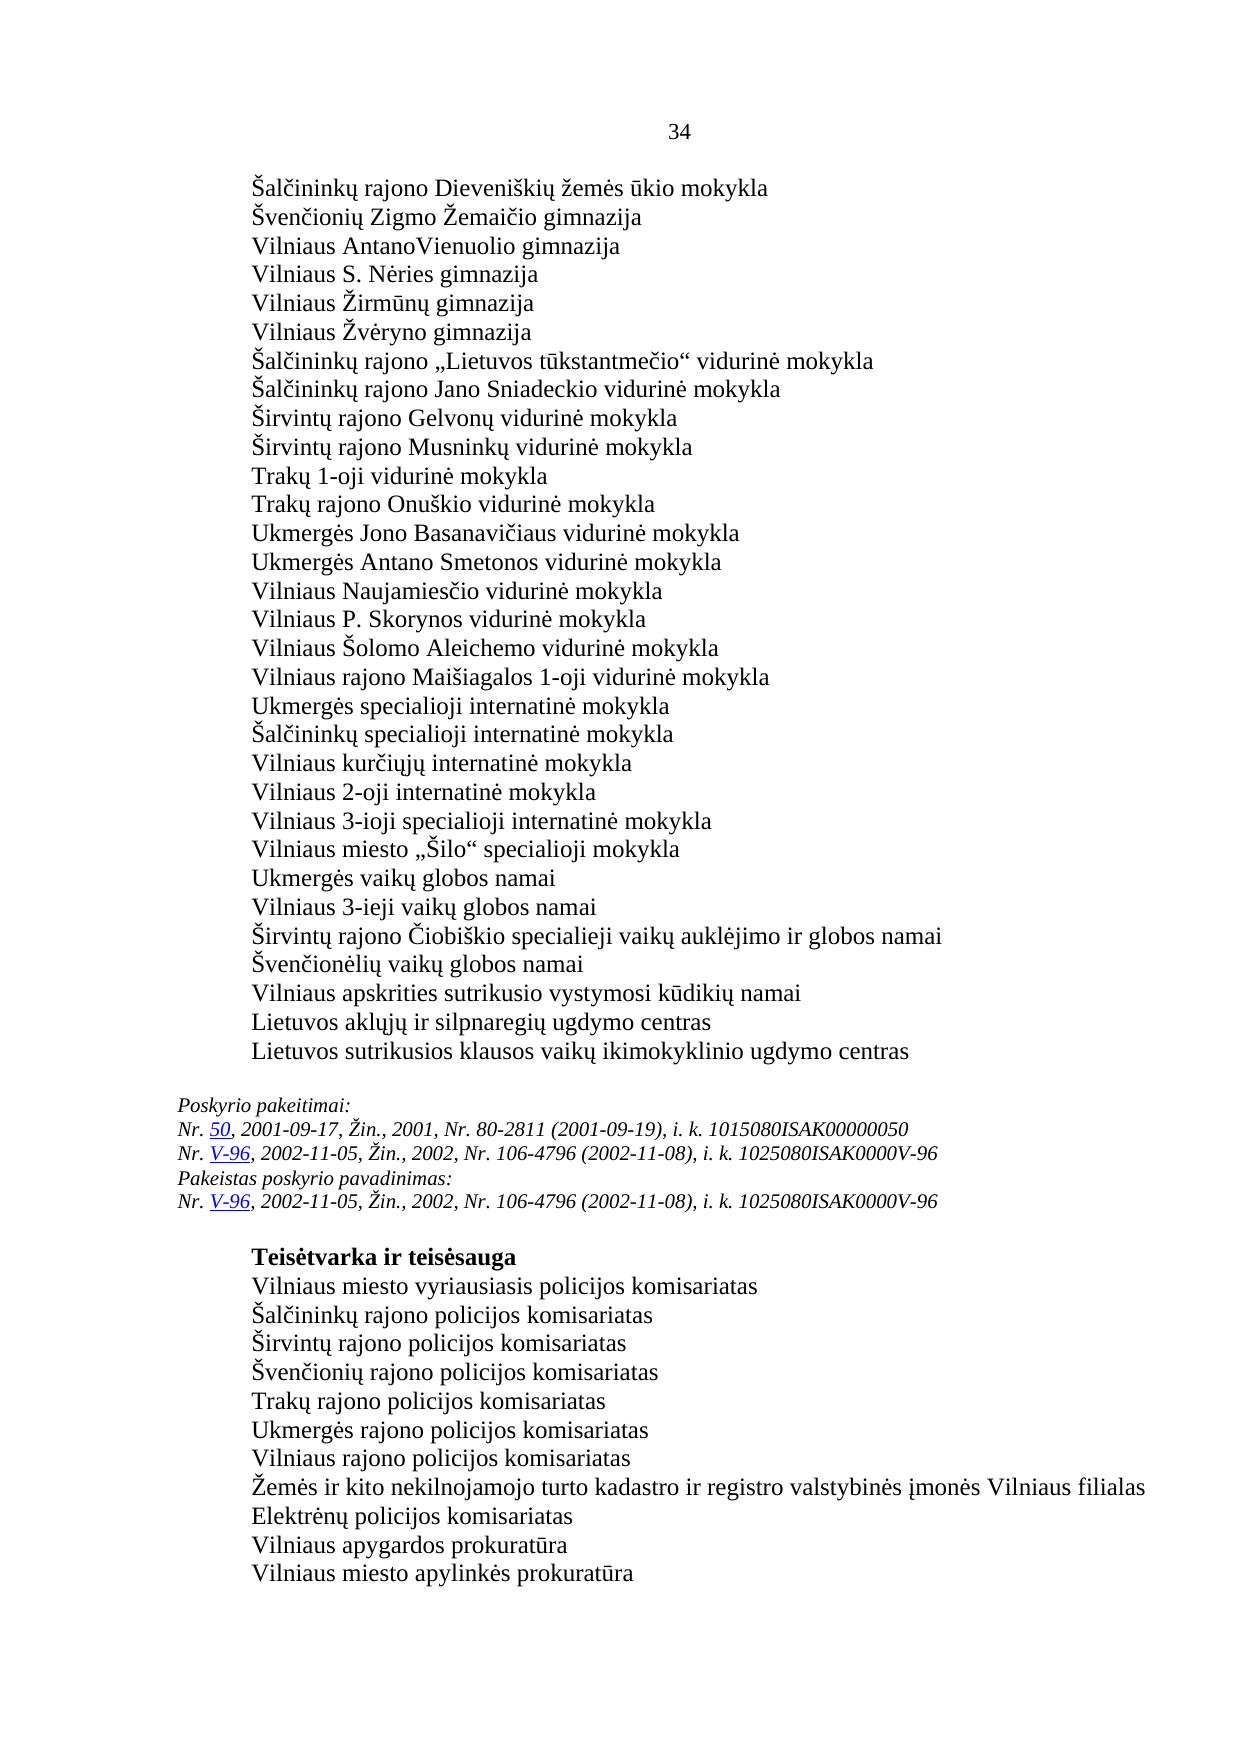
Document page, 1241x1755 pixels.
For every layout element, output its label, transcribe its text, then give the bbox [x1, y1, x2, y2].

text Vilniaus rajono Maišiagalos 1-oji vidurinė mokykla [177, 662, 1181, 691]
text Vilniaus Žirmūnų gimnazija [177, 288, 1181, 317]
text Trakų 1-oji vidurinė mokykla [177, 461, 1181, 489]
text Šalčininkų specialioji internatinė mokykla [177, 719, 1181, 748]
text Ukmergės vaikų globos namai [177, 863, 1181, 892]
text Vilniaus S. Nėries gimnazija [177, 259, 1181, 288]
text Nr. V-96, 2002-11-05, Žin., 2002, Nr. 106-4796 (2002-11-08), i. k. 1025080ISAK0000V-96 [177, 1189, 1181, 1213]
text Švenčionių rajono policijos komisariatas [177, 1357, 1181, 1386]
text Vilniaus AntanoVienuolio gimnazija [177, 231, 1181, 259]
text Vilniaus rajono policijos komisariatas [177, 1443, 1181, 1472]
text Ukmergės Jono Basanavičiaus vidurinė mokykla [177, 518, 1181, 547]
text Elektrėnų policijos komisariatas [177, 1501, 1181, 1530]
text Pakeistas poskyrio pavadinimas: [177, 1165, 1181, 1189]
text Trakų rajono Onuškio vidurinė mokykla [177, 489, 1181, 518]
text Širvintų rajono Gelvonų vidurinė mokykla [177, 403, 1181, 432]
text Teisėtvarka ir teisėsauga [177, 1242, 1181, 1271]
text Vilniaus apskrities sutrikusio vystymosi kūdikių namai [177, 978, 1181, 1007]
text Šalčininkų rajono Jano Sniadeckio vidurinė mokykla [177, 374, 1181, 403]
text Poskyrio pakeitimai: [177, 1093, 1181, 1117]
text Vilniaus miesto vyriausiasis policijos komisariatas [177, 1271, 1181, 1300]
text Vilniaus 3-ieji vaikų globos namai [177, 892, 1181, 921]
text Švenčionėlių vaikų globos namai [177, 949, 1181, 978]
text Vilniaus apygardos prokuratūra [177, 1530, 1181, 1558]
text Širvintų rajono Čiobiškio specialieji vaikų auklėjimo ir globos namai [177, 921, 1181, 949]
text Nr. 50, 2001-09-17, Žin., 2001, Nr. 80-2811 (2001-09-19), i. k. 1015080ISAK00000050 [177, 1117, 1181, 1141]
text Šalčininkų rajono Dieveniškių žemės ūkio mokykla [177, 173, 1181, 202]
text Vilniaus Šolomo Aleichemo vidurinė mokykla [177, 633, 1181, 662]
text Lietuvos sutrikusios klausos vaikų ikimokyklinio ugdymo centras [177, 1036, 1181, 1064]
text Ukmergės rajono policijos komisariatas [177, 1415, 1181, 1443]
text Trakų rajono policijos komisariatas [177, 1386, 1181, 1415]
text Vilniaus 2-oji internatinė mokykla [177, 777, 1181, 806]
text Vilniaus 3-ioji specialioji internatinė mokykla [177, 806, 1181, 834]
text Nr. V-96, 2002-11-05, Žin., 2002, Nr. 106-4796 (2002-11-08), i. k. 1025080ISAK0000V-96 [177, 1141, 1181, 1165]
text Vilniaus Naujamiesčio vidurinė mokykla [177, 576, 1181, 604]
text Vilniaus kurčiųjų internatinė mokykla [177, 748, 1181, 777]
text Žemės ir kito nekilnojamojo turto kadastro ir registro valstybinės įmonės Vilniaus filialas [177, 1472, 1181, 1501]
text Vilniaus P. Skorynos vidurinė mokykla [177, 604, 1181, 633]
text Širvintų rajono Musninkų vidurinė mokykla [177, 432, 1181, 461]
text Vilniaus miesto „Šilo“ specialioji mokykla [177, 834, 1181, 863]
text Šalčininkų rajono „Lietuvos tūkstantmečio“ vidurinė mokykla [177, 346, 1181, 374]
text Širvintų rajono policijos komisariatas [177, 1328, 1181, 1357]
text Lietuvos aklųjų ir silpnaregių ugdymo centras [177, 1007, 1181, 1036]
text Vilniaus miesto apylinkės prokuratūra [177, 1558, 1181, 1587]
text Vilniaus Žvėryno gimnazija [177, 317, 1181, 346]
text Šalčininkų rajono policijos komisariatas [177, 1300, 1181, 1328]
text Ukmergės specialioji internatinė mokykla [177, 691, 1181, 719]
text Švenčionių Zigmo Žemaičio gimnazija [177, 202, 1181, 231]
text Ukmergės Antano Smetonos vidurinė mokykla [177, 547, 1181, 576]
